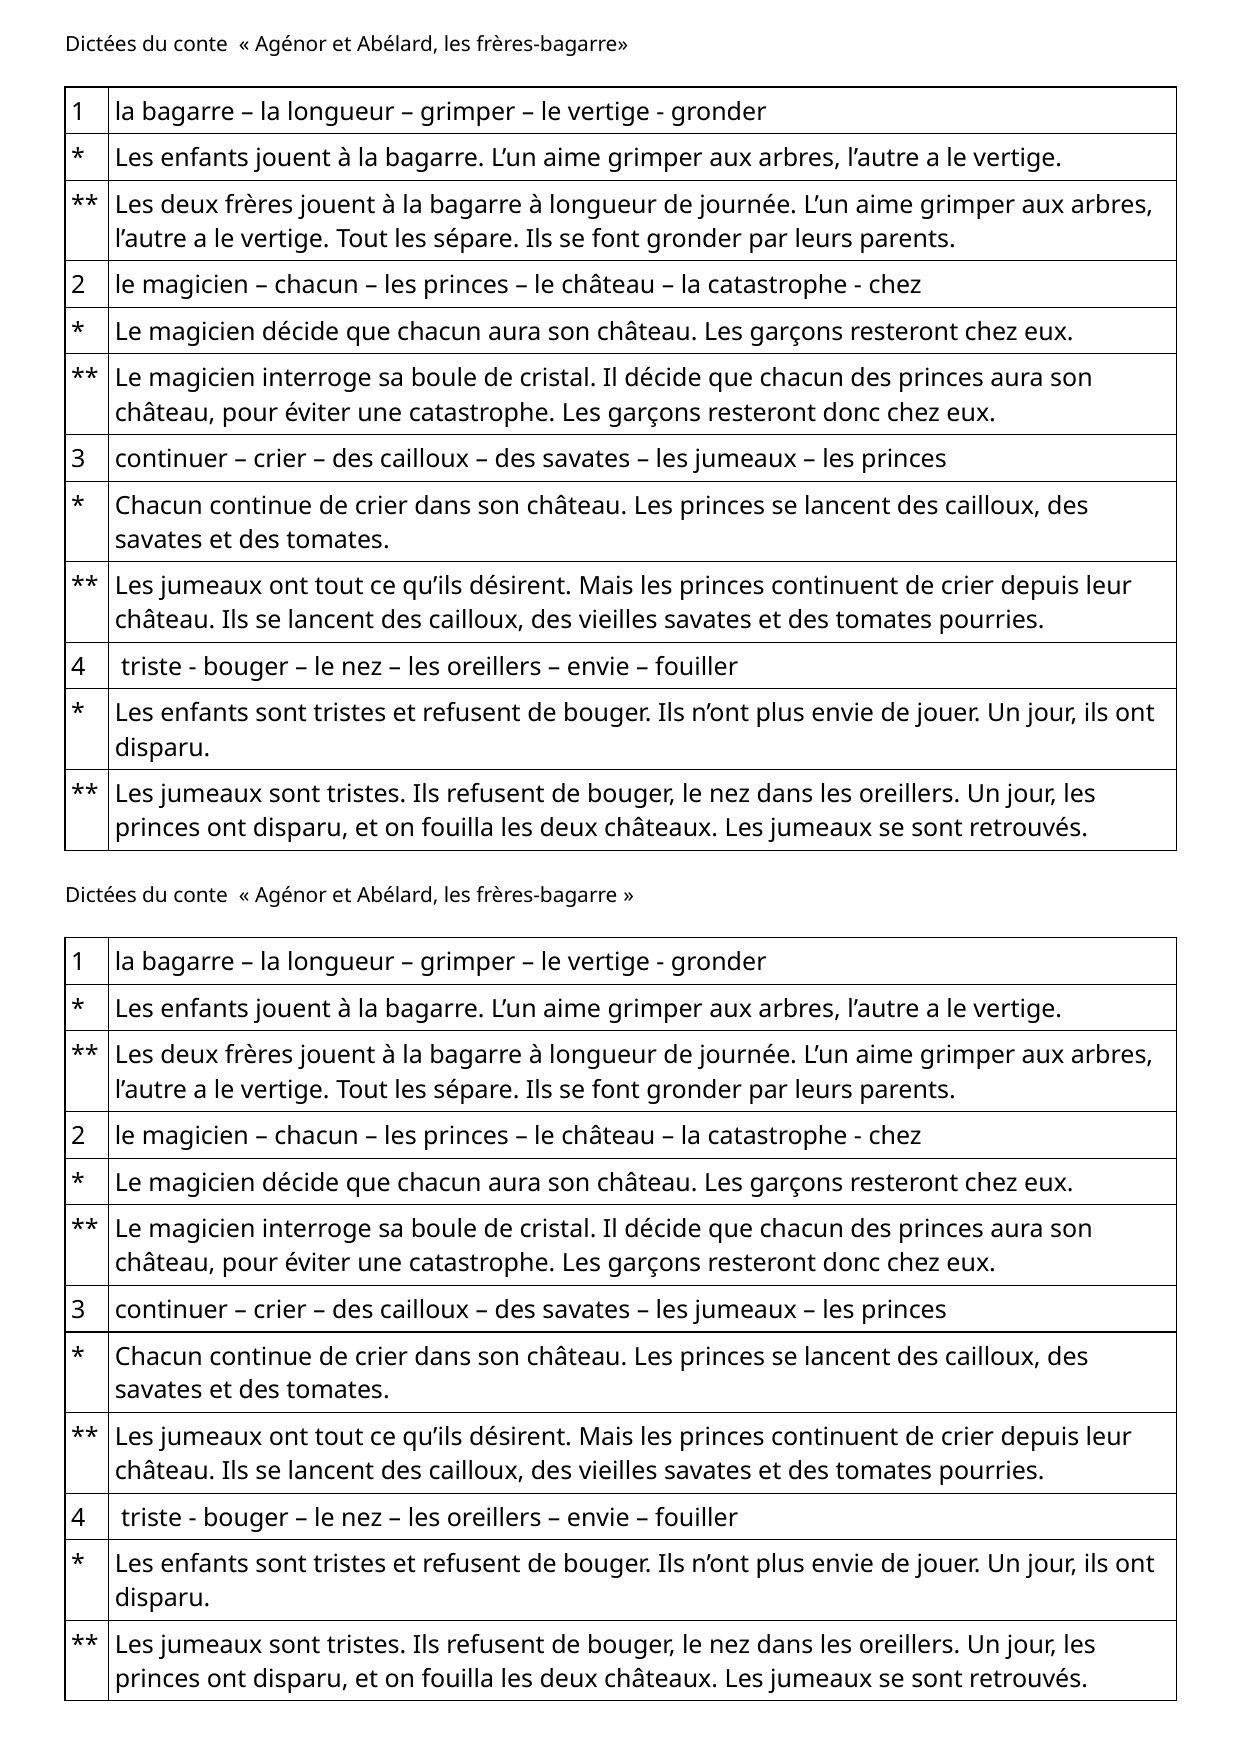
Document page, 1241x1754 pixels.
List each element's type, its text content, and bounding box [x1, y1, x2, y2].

table_cell * [66, 482, 108, 561]
table_cell * [66, 1159, 108, 1204]
table_cell ** [66, 1413, 108, 1493]
table_cell * [66, 1333, 108, 1412]
text Dictées du conte « Agénor et Abélard, les frères-bagarre » [65, 880, 1175, 909]
table_cell * [66, 985, 108, 1030]
table_cell 3 [66, 435, 108, 481]
table_header la bagarre – la longueur – grimper – le vertige - gronder [109, 88, 1176, 133]
table_cell * [66, 308, 108, 353]
table_cell Le magicien décide que chacun aura son château. Les garçons resteront chez eux. [109, 308, 1176, 353]
table_cell ** [66, 354, 108, 434]
table_cell Les jumeaux ont tout ce qu’ils désirent. Mais les princes continuent de crier depuis leur château. Ils se lancent des cailloux, des vieilles savates et des tomates pourries. [109, 1413, 1176, 1493]
table_cell Le magicien décide que chacun aura son château. Les garçons resteront chez eux. [109, 1159, 1176, 1204]
table_cell triste - bouger – le nez – les oreillers – envie – fouiller [109, 1494, 1176, 1539]
table_cell ** [66, 1621, 108, 1700]
table_cell Les jumeaux ont tout ce qu’ils désirent. Mais les princes continuent de crier depuis leur château. Ils se lancent des cailloux, des vieilles savates et des tomates pourries. [109, 562, 1176, 642]
table_cell 4 [66, 643, 108, 688]
table_cell Les enfants sont tristes et refusent de bouger. Ils n’ont plus envie de jouer. Un jour, ils ont disparu. [109, 689, 1176, 769]
table_cell Les enfants jouent à la bagarre. L’un aime grimper aux arbres, l’autre a le vertige. [109, 985, 1176, 1030]
table_cell continuer – crier – des cailloux – des savates – les jumeaux – les princes [109, 1286, 1176, 1331]
table_cell Les jumeaux sont tristes. Ils refusent de bouger, le nez dans les oreillers. Un jour, les princes ont disparu, et on fouilla les deux châteaux. Les jumeaux se sont retrouvés. [109, 770, 1176, 849]
table_cell * [66, 1540, 108, 1620]
table_cell Chacun continue de crier dans son château. Les princes se lancent des cailloux, des savates et des tomates. [109, 482, 1176, 561]
table_cell Le magicien interroge sa boule de cristal. Il décide que chacun des princes aura son château, pour éviter une catastrophe. Les garçons resteront donc chez eux. [109, 354, 1176, 434]
table_cell Les enfants sont tristes et refusent de bouger. Ils n’ont plus envie de jouer. Un jour, ils ont disparu. [109, 1540, 1176, 1620]
table_cell 2 [66, 1112, 108, 1158]
table_cell Le magicien interroge sa boule de cristal. Il décide que chacun des princes aura son château, pour éviter une catastrophe. Les garçons resteront donc chez eux. [109, 1205, 1176, 1285]
table_cell le magicien – chacun – les princes – le château – la catastrophe - chez [109, 261, 1176, 307]
table_cell Les enfants jouent à la bagarre. L’un aime grimper aux arbres, l’autre a le vertige. [109, 134, 1176, 179]
table_header 1 [66, 938, 108, 984]
table_cell ** [66, 1205, 108, 1285]
table_cell ** [66, 770, 108, 849]
table_cell 3 [66, 1286, 108, 1331]
table_cell 4 [66, 1494, 108, 1539]
table_cell ** [66, 562, 108, 642]
table_cell ** [66, 1031, 108, 1111]
table_cell triste - bouger – le nez – les oreillers – envie – fouiller [109, 643, 1176, 688]
table_header 1 [66, 88, 108, 133]
table_cell Les deux frères jouent à la bagarre à longueur de journée. L’un aime grimper aux arbres, l’autre a le vertige. Tout les sépare. Ils se font gronder par leurs parents. [109, 181, 1176, 260]
table_header la bagarre – la longueur – grimper – le vertige - gronder [109, 938, 1176, 984]
table_cell Les deux frères jouent à la bagarre à longueur de journée. L’un aime grimper aux arbres, l’autre a le vertige. Tout les sépare. Ils se font gronder par leurs parents. [109, 1031, 1176, 1111]
table_cell ** [66, 181, 108, 260]
table_cell Chacun continue de crier dans son château. Les princes se lancent des cailloux, des savates et des tomates. [109, 1333, 1176, 1412]
table_cell 2 [66, 261, 108, 307]
table_cell continuer – crier – des cailloux – des savates – les jumeaux – les princes [109, 435, 1176, 481]
table_cell * [66, 689, 108, 769]
table_cell le magicien – chacun – les princes – le château – la catastrophe - chez [109, 1112, 1176, 1158]
text Dictées du conte « Agénor et Abélard, les frères-bagarre» [65, 29, 1175, 58]
table_cell * [66, 134, 108, 179]
table_cell Les jumeaux sont tristes. Ils refusent de bouger, le nez dans les oreillers. Un jour, les princes ont disparu, et on fouilla les deux châteaux. Les jumeaux se sont retrouvés. [109, 1621, 1176, 1700]
